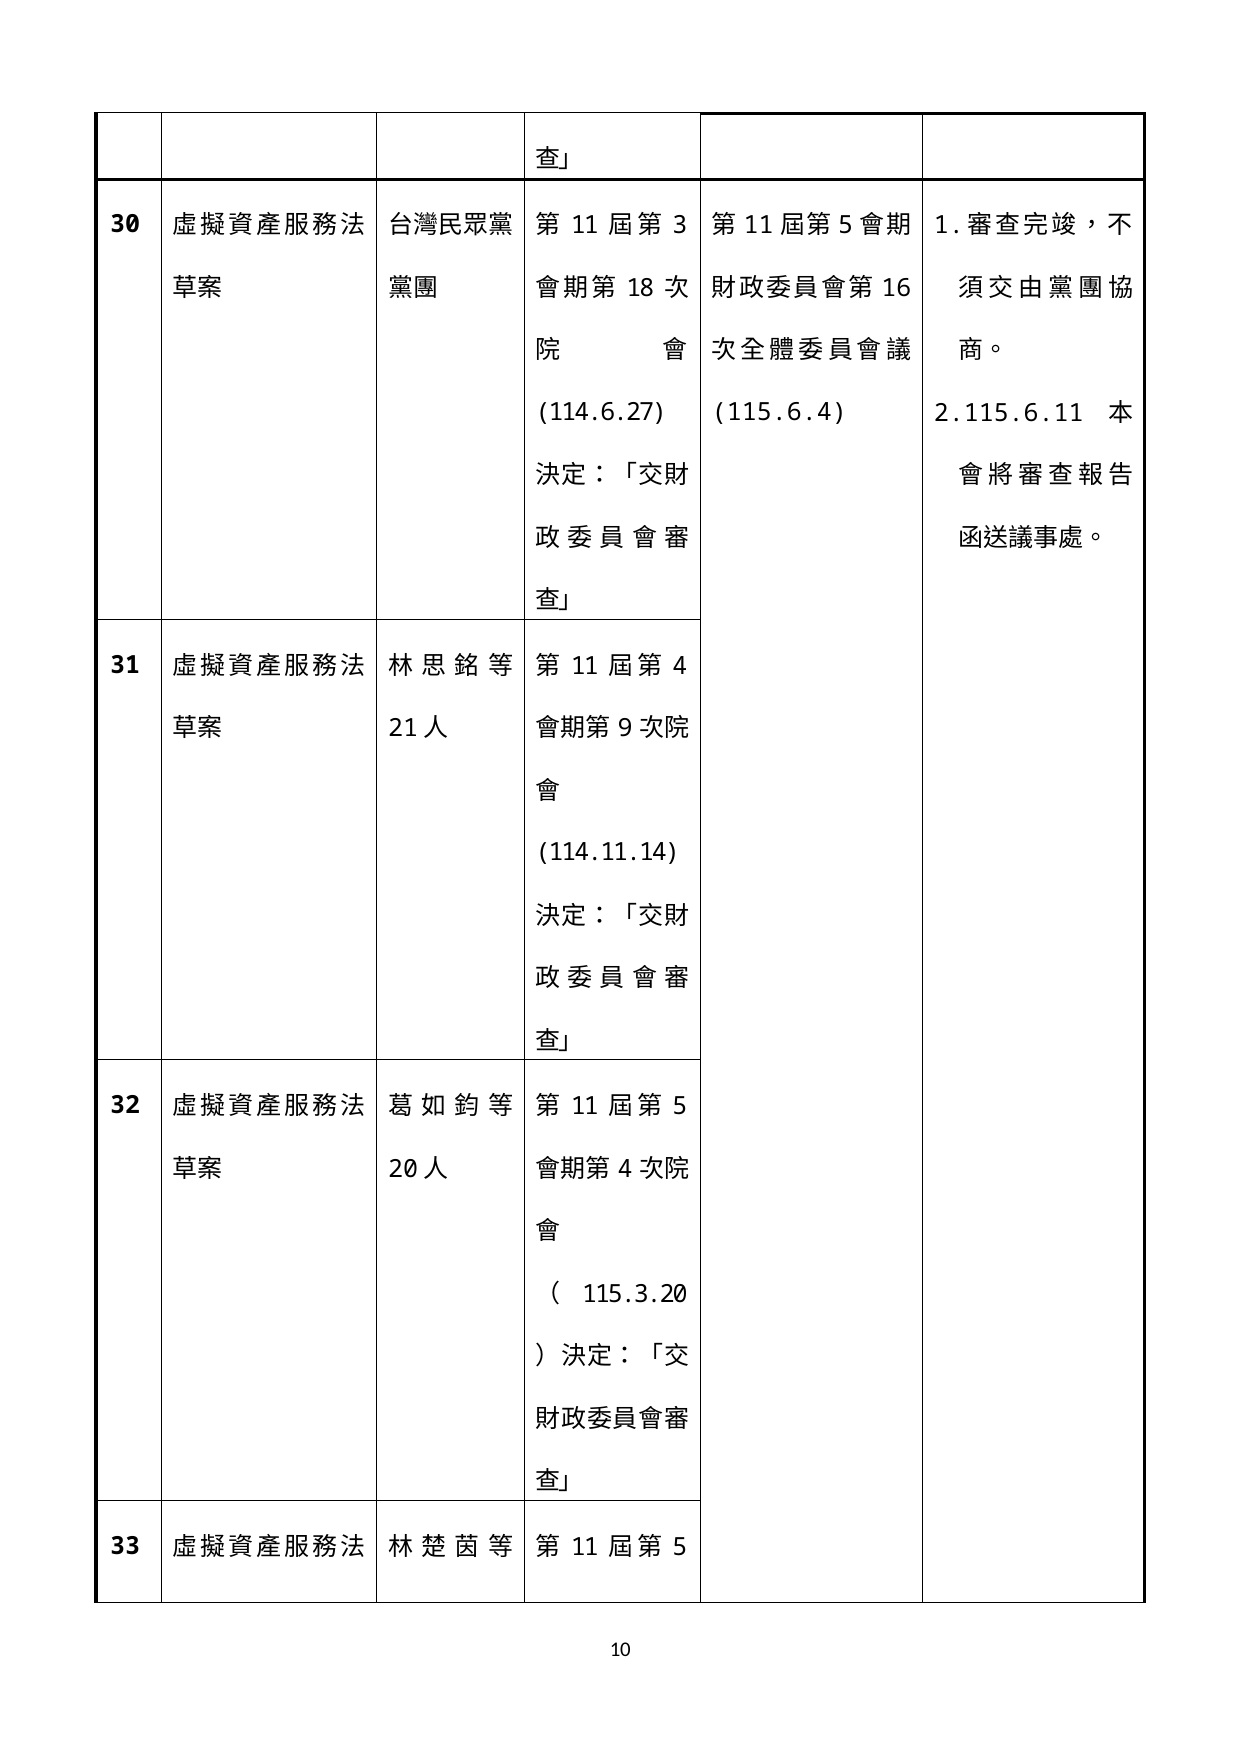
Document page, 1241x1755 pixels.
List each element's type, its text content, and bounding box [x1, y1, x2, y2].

table_cell 1.審查完竣，不須交由黨團協商。 2.115.6.11本會將審查報告函送議事處。 [923, 181, 1143, 1602]
table_cell 虛擬資產服務法草案 [162, 620, 376, 1059]
table_cell 台灣民眾黨黨團 [377, 181, 524, 618]
table_cell [377, 113, 524, 178]
table_cell [923, 115, 1143, 178]
table_cell 第11屆第5 [525, 1501, 700, 1602]
table_cell [98, 620, 161, 1059]
table_cell 第11屆第3會期第18次院會(114.6.27)決定：「交財政委員會審查」 [525, 181, 700, 618]
table_cell 林思銘等21人 [377, 620, 524, 1059]
table_cell 虛擬資產服務法 [162, 1501, 376, 1602]
table_cell [162, 113, 376, 178]
table_cell [701, 115, 922, 178]
table_cell 虛擬資產服務法草案 [162, 181, 376, 618]
table_cell [98, 1060, 161, 1500]
table_cell 虛擬資產服務法草案 [162, 1060, 376, 1500]
table_cell [98, 181, 161, 618]
table_cell 葛如鈞等20人 [377, 1060, 524, 1500]
table_cell 第11屆第5會期第4次院會（115.3.20）決定：「交財政委員會審查」 [525, 1060, 700, 1500]
table_cell 第11屆第4會期第9次院會(114.11.14)決定：「交財政委員會審查」 [525, 620, 700, 1059]
table_cell 查」 [525, 113, 700, 178]
table_cell [98, 113, 161, 178]
table_cell 第11屆第5會期財政委員會第16次全體委員會議(115.6.4) [701, 181, 922, 1602]
table_cell [98, 1501, 161, 1602]
table_cell 林楚茵等 [377, 1501, 524, 1602]
